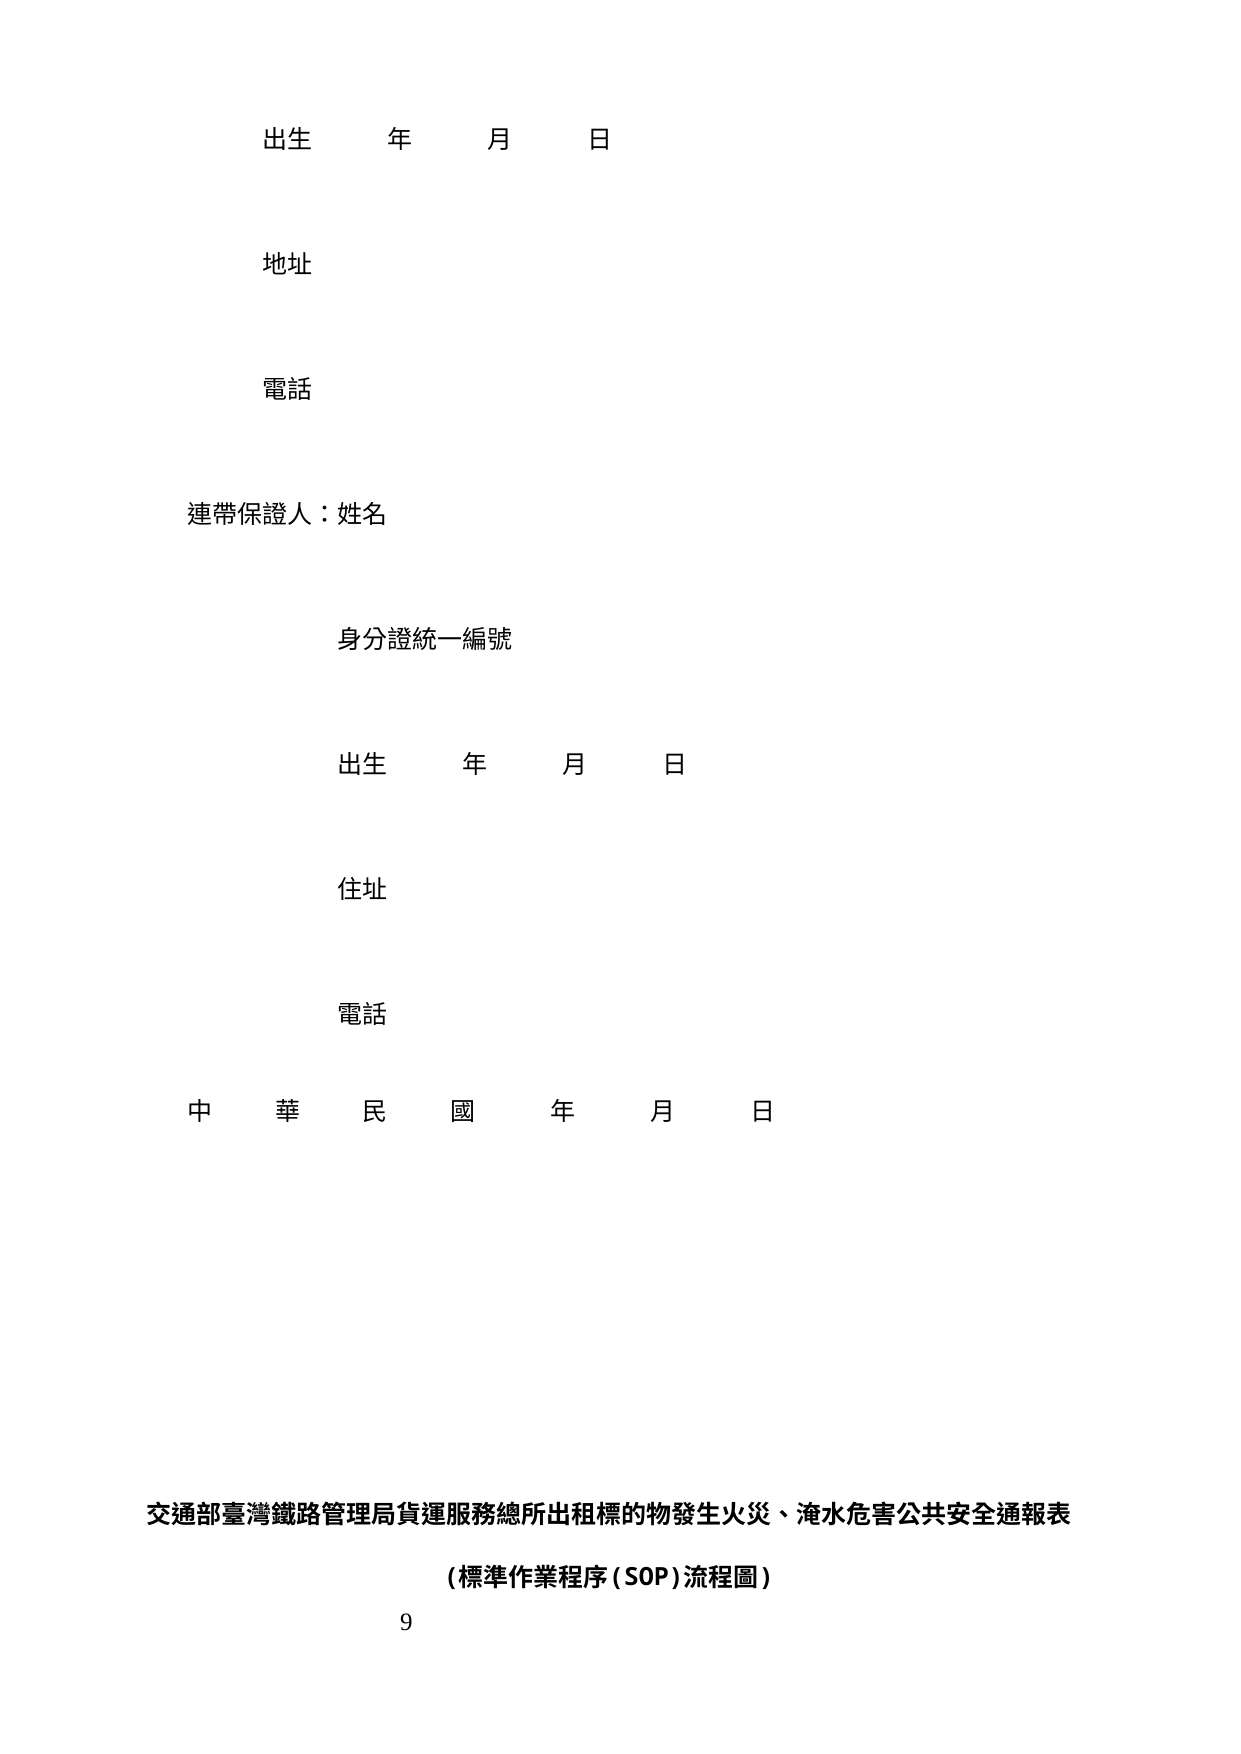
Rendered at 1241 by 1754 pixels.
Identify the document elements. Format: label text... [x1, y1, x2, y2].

text 中 華 民 國 年 月 日 [187, 1090, 1092, 1127]
text 交通部臺灣鐵路管理局貨運服務總所出租標的物發生火災、淹水危害公共安全通報表 [84, 1471, 1132, 1534]
text 電話 [262, 346, 1053, 409]
text 地址 [262, 221, 1053, 284]
text 連帶保證人：姓名 [187, 471, 1053, 534]
text 出生 年 月 日 [262, 96, 1053, 159]
text (標準作業程序(SOP)流程圖) [84, 1534, 1132, 1596]
text 身分證統一編號 [337, 596, 1053, 659]
text 住址 [337, 846, 1053, 909]
text 電話 [337, 971, 1053, 1034]
text 出生 年 月 日 [337, 721, 1053, 784]
